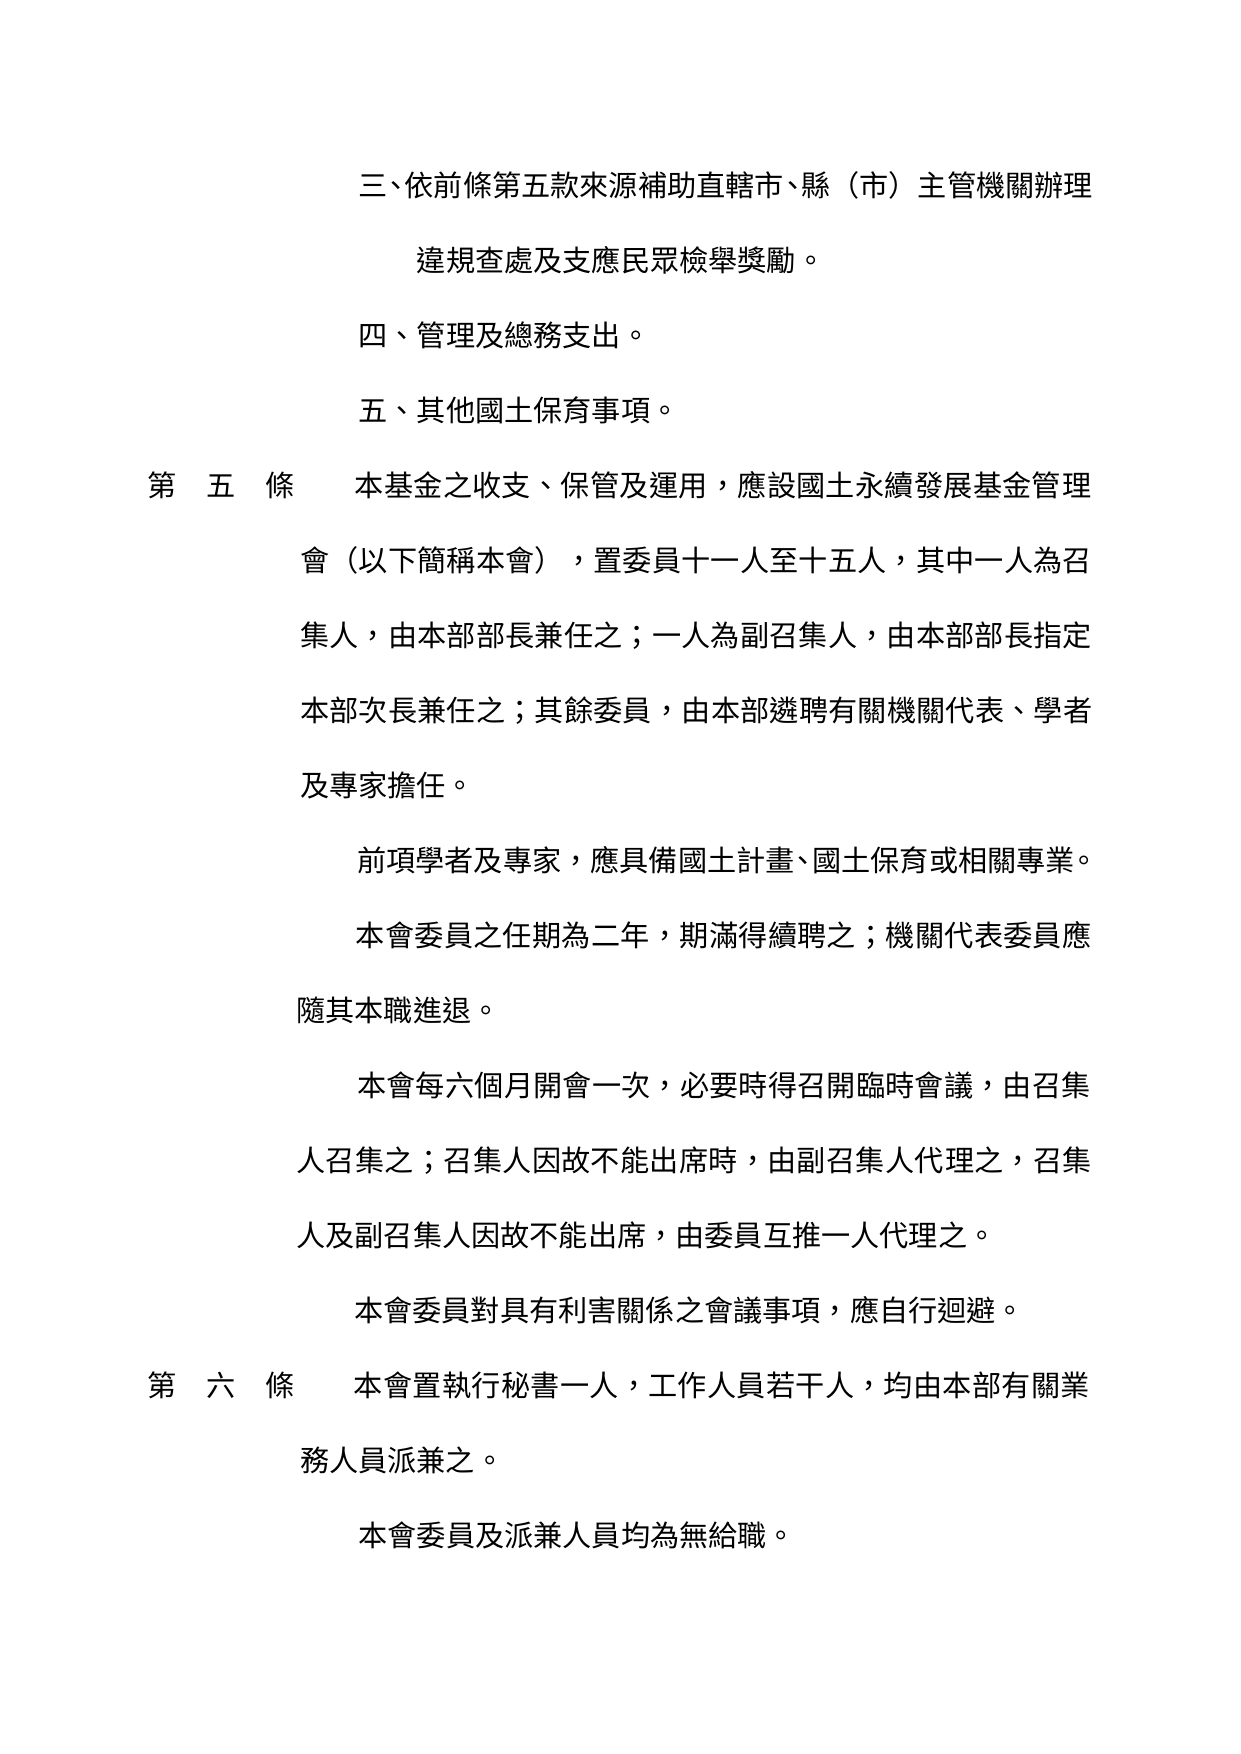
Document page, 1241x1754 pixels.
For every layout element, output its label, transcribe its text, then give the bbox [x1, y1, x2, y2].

text 本會委員及派兼人員均為無給職。 [300, 1496, 1092, 1571]
text 四、管理及總務支出。 [300, 296, 1092, 371]
text 本會委員對具有利害關係之會議事項，應自行迴避。 [173, 1271, 1092, 1346]
text 第 六 條 本會置執行秘書一人，工作人員若干人，均由本部有關業務人員派兼之。 [148, 1346, 1092, 1496]
text 前項學者及專家，應具備國土計畫、國土保育或相關專業。 [148, 821, 1092, 896]
text 本會委員之任期為二年，期滿得續聘之；機關代表委員應隨其本職進退。 [296, 896, 1092, 1046]
text 本會每六個月開會一次，必要時得召開臨時會議，由召集人召集之；召集人因故不能出席時，由副召集人代理之，召集人及副召集人因故不能出席，由委員互推一人代理之。 [296, 1046, 1092, 1271]
text 三、依前條第五款來源補助直轄市、縣（市）主管機關辦理違規查處及支應民眾檢舉獎勵。 [358, 146, 1092, 296]
text 第 五 條 本基金之收支、保管及運用，應設國土永續發展基金管理會（以下簡稱本會），置委員十一人至十五人，其中一人為召集人，由本部部長兼任之；一人為副召集人，由本部部長指定本部次長兼任之；其餘委員，由本部遴聘有關機關代表、學者及專家擔任。 [148, 446, 1092, 821]
text 五、其他國土保育事項。 [300, 371, 1092, 446]
